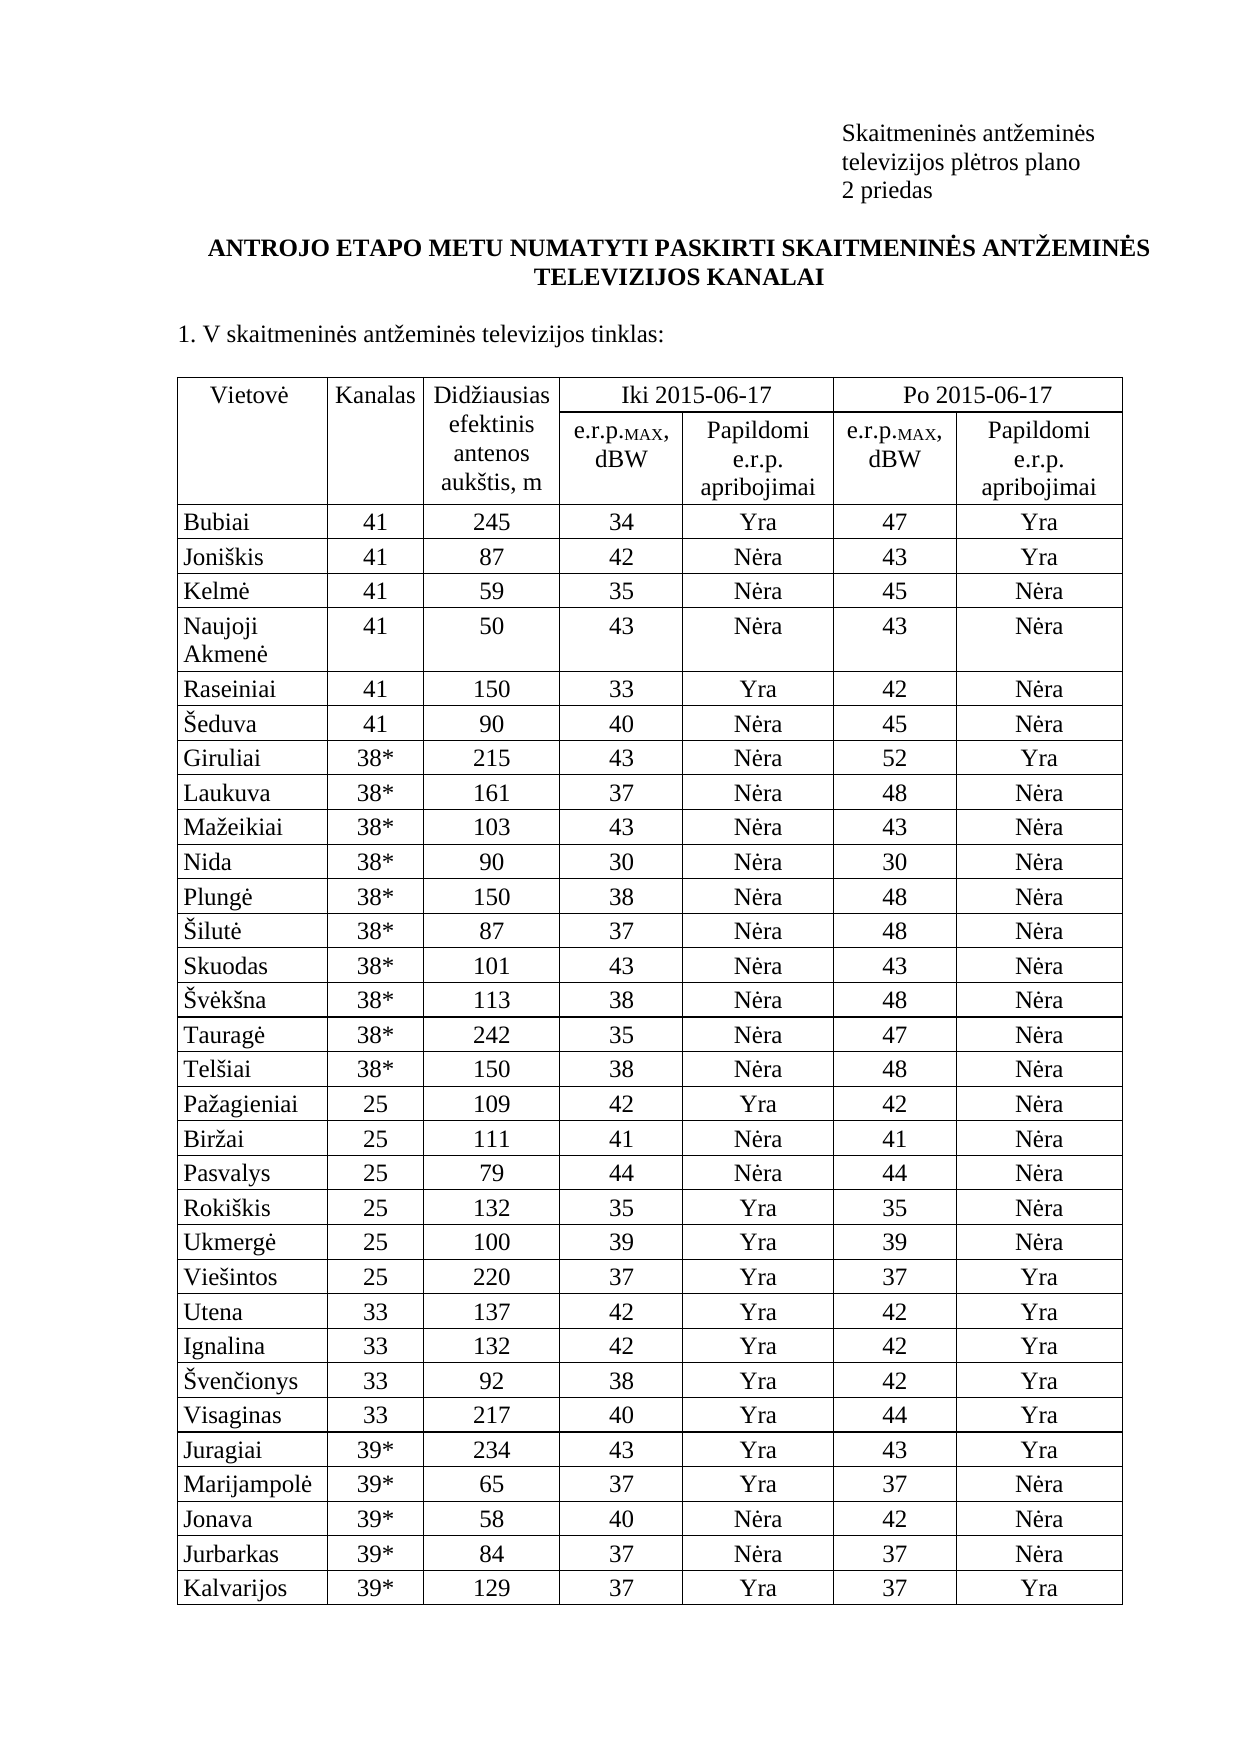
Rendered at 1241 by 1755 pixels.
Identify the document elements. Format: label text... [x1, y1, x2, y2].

table_cell 37 [834, 1467, 956, 1501]
table_cell 43 [560, 948, 682, 982]
table_cell Nėra [957, 879, 1122, 913]
table_cell 45 [834, 706, 956, 740]
table_cell Yra [683, 505, 833, 538]
table_cell 37 [560, 914, 682, 947]
table_cell Jonava [178, 1502, 327, 1535]
table_cell 48 [834, 983, 956, 1016]
table_cell 25 [328, 1190, 423, 1224]
table_cell Juragiai [178, 1433, 327, 1466]
table_cell Nėra [683, 1121, 833, 1155]
table_header Kanalas [328, 378, 423, 503]
table_cell Nėra [957, 1502, 1122, 1535]
table_cell Yra [683, 1398, 833, 1431]
table_cell 52 [834, 741, 956, 774]
table_cell 44 [834, 1156, 956, 1189]
table_cell 38* [328, 914, 423, 947]
table_cell Yra [683, 1225, 833, 1258]
table_cell 38* [328, 1052, 423, 1086]
table_cell 111 [424, 1121, 559, 1155]
table_cell 37 [560, 1536, 682, 1570]
table_cell 37 [560, 1467, 682, 1501]
table_cell Nėra [683, 879, 833, 913]
table_cell Yra [957, 1260, 1122, 1293]
table_cell Kalvarijos [178, 1571, 327, 1604]
table_cell 43 [834, 608, 956, 671]
table_cell Papildomi e.r.p. apribojimai [957, 413, 1122, 503]
table_cell Nėra [683, 1018, 833, 1051]
table_cell Mažeikiai [178, 810, 327, 843]
table_cell 35 [560, 1018, 682, 1051]
table_cell 79 [424, 1156, 559, 1189]
table_cell 42 [834, 1363, 956, 1397]
table_cell 38* [328, 810, 423, 843]
table_cell 39 [834, 1225, 956, 1258]
table_cell Nėra [957, 775, 1122, 809]
table_cell 58 [424, 1502, 559, 1535]
table_cell Yra [683, 1260, 833, 1293]
table_cell 215 [424, 741, 559, 774]
table_cell Giruliai [178, 741, 327, 774]
table_cell 65 [424, 1467, 559, 1501]
table_cell Yra [957, 539, 1122, 573]
table_cell 44 [560, 1156, 682, 1189]
table_cell Papildomi e.r.p. apribojimai [683, 413, 833, 503]
table_cell Nėra [683, 1052, 833, 1086]
table_cell 40 [560, 1502, 682, 1535]
table_cell 48 [834, 1052, 956, 1086]
table_cell Švėkšna [178, 983, 327, 1016]
table_cell Ukmergė [178, 1225, 327, 1258]
table_cell 30 [560, 845, 682, 878]
table_cell Nėra [957, 1467, 1122, 1501]
table_cell 43 [834, 810, 956, 843]
table_cell Yra [957, 1329, 1122, 1362]
table_cell Pažagieniai [178, 1087, 327, 1120]
table_cell Yra [683, 1190, 833, 1224]
table_cell 59 [424, 574, 559, 607]
table_cell 150 [424, 672, 559, 705]
table_cell 39 [560, 1225, 682, 1258]
table_cell Nėra [957, 845, 1122, 878]
table_cell Utena [178, 1294, 327, 1328]
table_cell 50 [424, 608, 559, 671]
table_cell Nėra [683, 1502, 833, 1535]
table_cell 43 [560, 1433, 682, 1466]
table_cell Nėra [683, 1536, 833, 1570]
table_cell 42 [834, 1329, 956, 1362]
table_cell Yra [683, 672, 833, 705]
table_cell Šeduva [178, 706, 327, 740]
table_cell 35 [560, 574, 682, 607]
table_cell 132 [424, 1190, 559, 1224]
table_cell Naujoji Akmenė [178, 608, 327, 671]
table_cell 38 [560, 879, 682, 913]
table_cell Marijampolė [178, 1467, 327, 1501]
table_cell 33 [328, 1363, 423, 1397]
table_cell 37 [560, 775, 682, 809]
text ANTROJO ETAPO METU NUMATYTI PASKIRTI SKAITMENINĖS ANTŽEMINĖS TELEVIZIJOS KANALAI [177, 233, 1181, 291]
table_cell Raseiniai [178, 672, 327, 705]
table_cell 39* [328, 1502, 423, 1535]
table_cell 245 [424, 505, 559, 538]
table_cell 42 [834, 1087, 956, 1120]
table_cell 42 [834, 672, 956, 705]
table_cell Yra [683, 1363, 833, 1397]
table_cell 38* [328, 845, 423, 878]
table_cell Yra [957, 741, 1122, 774]
table_cell Viešintos [178, 1260, 327, 1293]
text 2 priedas [842, 176, 1181, 204]
table_cell Yra [683, 1087, 833, 1120]
table_cell 47 [834, 505, 956, 538]
table_cell 41 [328, 539, 423, 573]
table_cell Yra [683, 1329, 833, 1362]
table_cell 44 [834, 1398, 956, 1431]
table_cell 37 [834, 1536, 956, 1570]
table_cell 38 [560, 1363, 682, 1397]
table_cell Šilutė [178, 914, 327, 947]
table_cell Kelmė [178, 574, 327, 607]
table_cell 150 [424, 879, 559, 913]
table_cell 47 [834, 1018, 956, 1051]
table_header Didžiausias efektinis antenos aukštis, m [424, 378, 559, 503]
table_cell 25 [328, 1121, 423, 1155]
table_cell 41 [328, 505, 423, 538]
table_cell 101 [424, 948, 559, 982]
table_cell 40 [560, 706, 682, 740]
table_cell Švenčionys [178, 1363, 327, 1397]
table_cell 84 [424, 1536, 559, 1570]
table_cell 30 [834, 845, 956, 878]
table_cell e.r.p.MAX, dBW [834, 413, 956, 503]
table_cell 39* [328, 1536, 423, 1570]
table_cell Nėra [683, 845, 833, 878]
table_cell 242 [424, 1018, 559, 1051]
table_cell 90 [424, 845, 559, 878]
table_cell 38* [328, 879, 423, 913]
table_cell 33 [328, 1398, 423, 1431]
table_header Vietovė [178, 378, 327, 503]
table_cell Nėra [957, 1156, 1122, 1189]
table_cell Ignalina [178, 1329, 327, 1362]
table_cell 25 [328, 1156, 423, 1189]
table_cell 43 [560, 608, 682, 671]
table_cell Nėra [957, 1018, 1122, 1051]
table_cell 43 [560, 810, 682, 843]
table_cell 38* [328, 775, 423, 809]
table_cell 161 [424, 775, 559, 809]
table_cell Nėra [683, 810, 833, 843]
table_cell 35 [560, 1190, 682, 1224]
table_cell 42 [834, 1294, 956, 1328]
table_cell 38* [328, 1018, 423, 1051]
table_cell Nėra [683, 914, 833, 947]
table_cell 87 [424, 539, 559, 573]
table_cell 109 [424, 1087, 559, 1120]
table_cell 37 [560, 1260, 682, 1293]
table_cell Yra [957, 1433, 1122, 1466]
table_cell Visaginas [178, 1398, 327, 1431]
table_cell 38 [560, 1052, 682, 1086]
table_cell 43 [834, 539, 956, 573]
table_cell 48 [834, 775, 956, 809]
table_cell Nėra [683, 1156, 833, 1189]
table_cell Nėra [957, 706, 1122, 740]
table_cell 43 [834, 948, 956, 982]
table_cell 43 [560, 741, 682, 774]
table_cell Nėra [683, 948, 833, 982]
table_cell 48 [834, 879, 956, 913]
table_cell 37 [834, 1260, 956, 1293]
table_cell Yra [683, 1571, 833, 1604]
table_cell Nėra [683, 741, 833, 774]
table_cell 90 [424, 706, 559, 740]
table_cell 37 [834, 1571, 956, 1604]
table_cell Nėra [957, 1536, 1122, 1570]
table_header Iki 2015-06-17 [560, 378, 833, 411]
text televizijos plėtros plano [842, 147, 1181, 176]
table_cell 41 [328, 574, 423, 607]
table_cell 38* [328, 948, 423, 982]
table_cell 39* [328, 1433, 423, 1466]
table_cell Nėra [683, 983, 833, 1016]
table_cell 92 [424, 1363, 559, 1397]
table_cell 40 [560, 1398, 682, 1431]
table_cell 113 [424, 983, 559, 1016]
table_cell 43 [834, 1433, 956, 1466]
table_cell 25 [328, 1087, 423, 1120]
table_cell Nėra [957, 574, 1122, 607]
table_cell Nėra [957, 810, 1122, 843]
table_cell Joniškis [178, 539, 327, 573]
table_cell Nėra [957, 1225, 1122, 1258]
table_cell Yra [957, 1571, 1122, 1604]
table_cell 39* [328, 1467, 423, 1501]
table_cell Laukuva [178, 775, 327, 809]
table_cell 25 [328, 1260, 423, 1293]
table_cell 42 [560, 1294, 682, 1328]
table_cell 33 [560, 672, 682, 705]
table_cell Pasvalys [178, 1156, 327, 1189]
table_cell Nėra [957, 672, 1122, 705]
table_cell 39* [328, 1571, 423, 1604]
table_cell 100 [424, 1225, 559, 1258]
table_cell 41 [328, 706, 423, 740]
table_cell Jurbarkas [178, 1536, 327, 1570]
table_cell 38* [328, 741, 423, 774]
table_cell Yra [683, 1294, 833, 1328]
table_cell Yra [957, 1398, 1122, 1431]
table_cell Rokiškis [178, 1190, 327, 1224]
table_cell Nida [178, 845, 327, 878]
table_cell 103 [424, 810, 559, 843]
table_cell 87 [424, 914, 559, 947]
table_cell 34 [560, 505, 682, 538]
table_cell Nėra [957, 914, 1122, 947]
table_cell 137 [424, 1294, 559, 1328]
table_cell Nėra [957, 1087, 1122, 1120]
table_cell 132 [424, 1329, 559, 1362]
table_cell 33 [328, 1294, 423, 1328]
table_cell Nėra [683, 775, 833, 809]
table_cell 129 [424, 1571, 559, 1604]
table_cell e.r.p.MAX, dBW [560, 413, 682, 503]
table_cell 25 [328, 1225, 423, 1258]
text Skaitmeninės antžeminės [842, 118, 1181, 147]
table_cell 33 [328, 1329, 423, 1362]
table_cell Nėra [957, 608, 1122, 671]
table_cell 234 [424, 1433, 559, 1466]
table_cell 41 [328, 672, 423, 705]
table_cell Nėra [683, 706, 833, 740]
table_cell 42 [560, 1329, 682, 1362]
table_cell Nėra [683, 608, 833, 671]
table_cell 42 [560, 1087, 682, 1120]
table_cell Telšiai [178, 1052, 327, 1086]
table_cell Nėra [683, 539, 833, 573]
table_cell Nėra [957, 1190, 1122, 1224]
table_cell Yra [957, 505, 1122, 538]
table_cell 35 [834, 1190, 956, 1224]
table_cell Plungė [178, 879, 327, 913]
table_cell 42 [834, 1502, 956, 1535]
table_cell 41 [560, 1121, 682, 1155]
table_cell Biržai [178, 1121, 327, 1155]
table_cell Nėra [957, 1121, 1122, 1155]
table_cell Tauragė [178, 1018, 327, 1051]
table_header Po 2015-06-17 [834, 378, 1122, 411]
table_cell 217 [424, 1398, 559, 1431]
table_cell Nėra [683, 574, 833, 607]
text 1. V skaitmeninės antžeminės televizijos tinklas: [177, 319, 1181, 348]
table_cell Yra [683, 1433, 833, 1466]
table_cell 41 [328, 608, 423, 671]
table_cell 38* [328, 983, 423, 1016]
table_cell 37 [560, 1571, 682, 1604]
table_cell 150 [424, 1052, 559, 1086]
table_cell 41 [834, 1121, 956, 1155]
table_cell Nėra [957, 948, 1122, 982]
table_cell 38 [560, 983, 682, 1016]
table_cell Nėra [957, 983, 1122, 1016]
table_cell Bubiai [178, 505, 327, 538]
table_cell 220 [424, 1260, 559, 1293]
table_cell Yra [957, 1294, 1122, 1328]
table_cell 45 [834, 574, 956, 607]
table_cell Yra [957, 1363, 1122, 1397]
table_cell 48 [834, 914, 956, 947]
table_cell Yra [683, 1467, 833, 1501]
table_cell Nėra [957, 1052, 1122, 1086]
table_cell 42 [560, 539, 682, 573]
table_cell Skuodas [178, 948, 327, 982]
